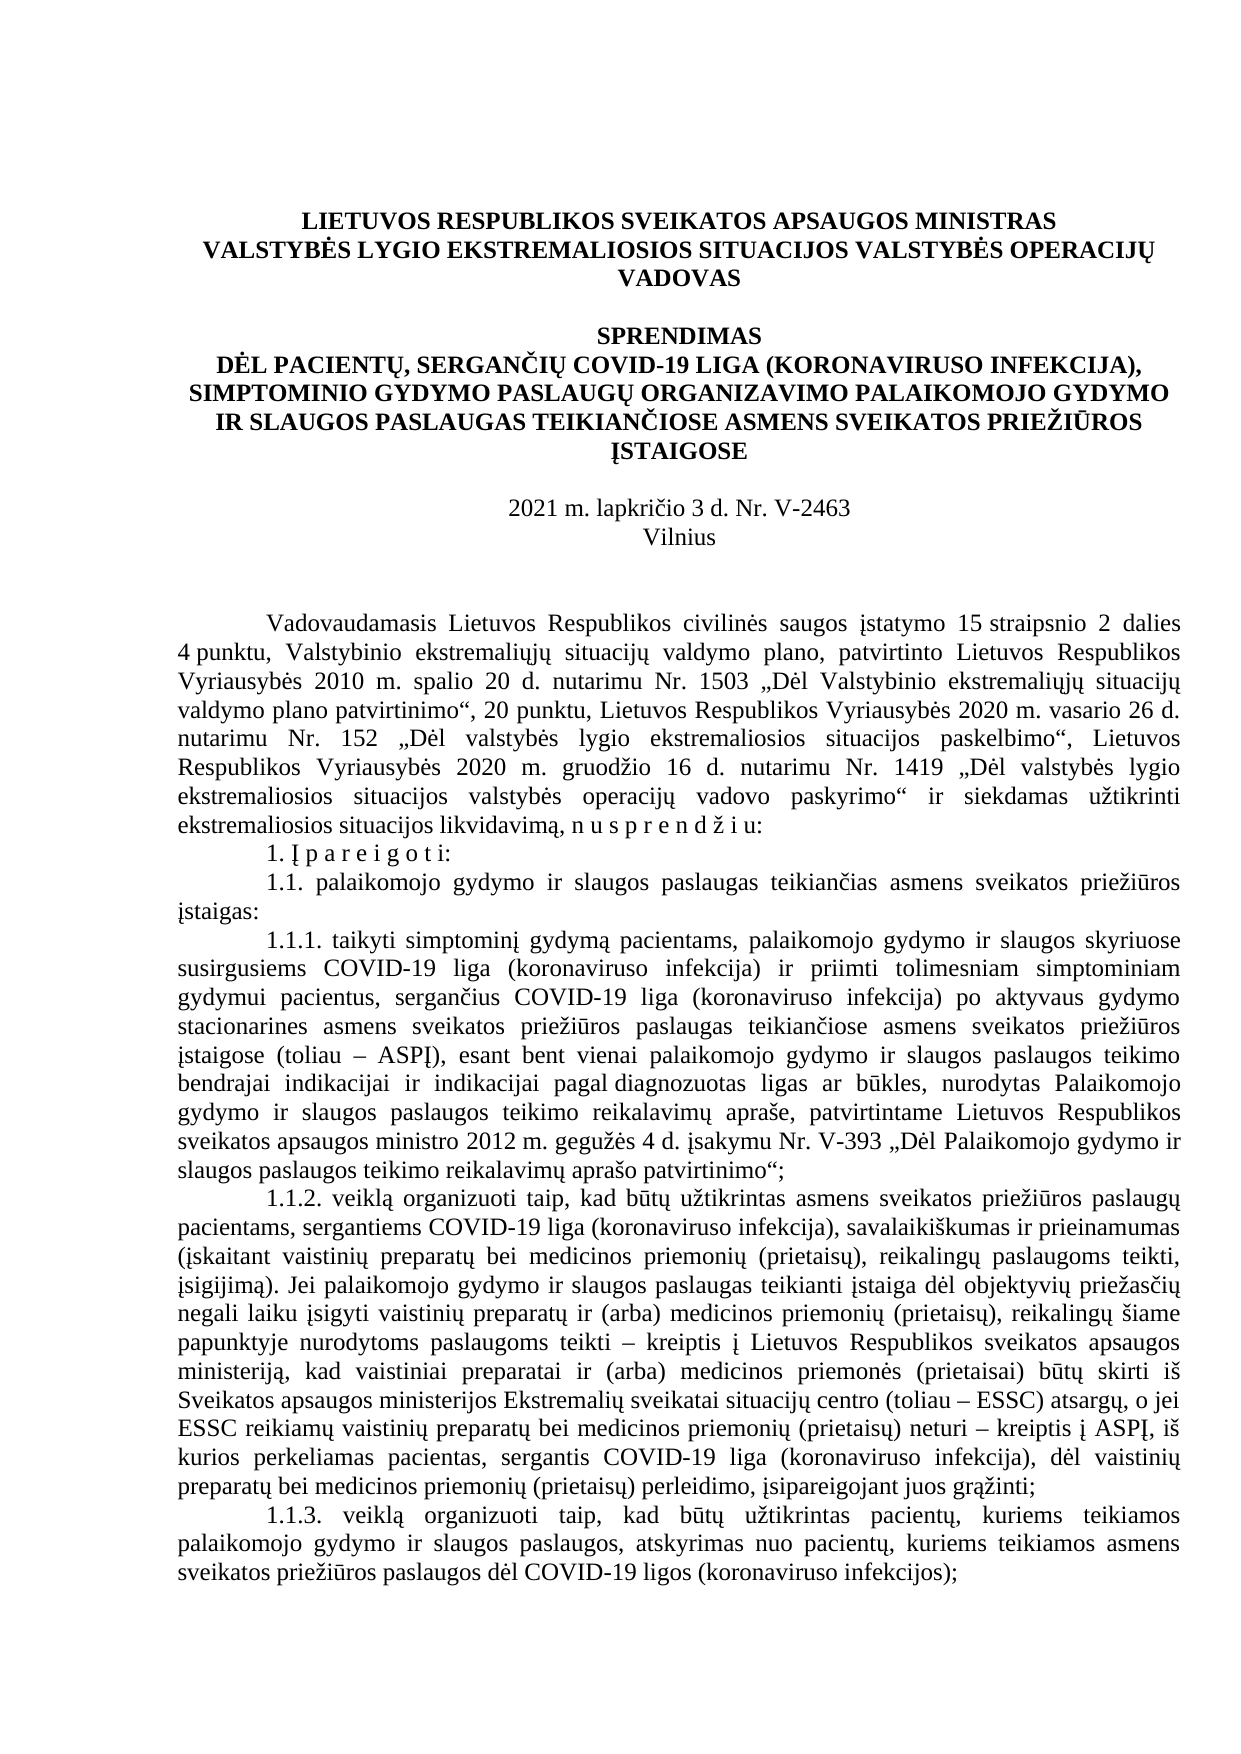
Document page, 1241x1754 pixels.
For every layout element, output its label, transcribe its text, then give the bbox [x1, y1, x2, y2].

text 1.1. palaikomojo gydymo ir slaugos paslaugas teikiančias asmens sveikatos priežiūros įstaigas: [177, 867, 1181, 925]
text 1.1.3. veiklą organizuoti taip, kad būtų užtikrintas pacientų, kuriems teikiamos palaikomojo gydymo ir slaugos paslaugos, atskyrimas nuo pacientų, kuriems teikiamos asmens sveikatos priežiūros paslaugos dėl COVID-19 ligos (koronaviruso infekcijos); [177, 1500, 1181, 1586]
text SPRENDIMAS [177, 321, 1181, 350]
text DĖL PACIENTŲ, SERGANČIŲ COVID-19 LIGA (KORONAVIRUSO INFEKCIJA), SIMPTOMINIO GYDYMO PASLAUGŲ ORGANIZAVIMO PALAIKOMOJO GYDYMO IR SLAUGOS PASLAUGAS TEIKIANČIOSE ASMENS SVEIKATOS PRIEŽIŪROS ĮSTAIGOSE [177, 350, 1181, 465]
text Vilnius [177, 522, 1181, 551]
text Vadovaudamasis Lietuvos Respublikos civilinės saugos įstatymo 15 straipsnio 2 dalies 4 punktu, Valstybinio ekstremaliųjų situacijų valdymo plano, patvirtinto Lietuvos Respublikos Vyriausybės 2010 m. spalio 20 d. nutarimu Nr. 1503 „Dėl Valstybinio ekstremaliųjų situacijų valdymo plano patvirtinimo“, 20 punktu, Lietuvos Respublikos Vyriausybės 2020 m. vasario 26 d. nutarimu Nr. 152 „Dėl valstybės lygio ekstremaliosios situacijos paskelbimo“, Lietuvos Respublikos Vyriausybės 2020 m. gruodžio 16 d. nutarimu Nr. 1419 „Dėl valstybės lygio ekstremaliosios situacijos valstybės operacijų vadovo paskyrimo“ ir siekdamas užtikrinti ekstremaliosios situacijos likvidavimą, n u s p r e n d ž i u: [177, 608, 1181, 838]
text 1. Į p a r e i g o t i: [177, 838, 1181, 867]
text 1.1.1. taikyti simptominį gydymą pacientams, palaikomojo gydymo ir slaugos skyriuose susirgusiems COVID-19 liga (koronaviruso infekcija) ir priimti tolimesniam simptominiam gydymui pacientus, sergančius COVID-19 liga (koronaviruso infekcija) po aktyvaus gydymo stacionarines asmens sveikatos priežiūros paslaugas teikiančiose asmens sveikatos priežiūros įstaigose (toliau – ASPĮ), esant bent vienai palaikomojo gydymo ir slaugos paslaugos teikimo bendrajai indikacijai ir indikacijai pagal diagnozuotas ligas ar būkles, nurodytas Palaikomojo gydymo ir slaugos paslaugos teikimo reikalavimų apraše, patvirtintame Lietuvos Respublikos sveikatos apsaugos ministro 2012 m. gegužės 4 d. įsakymu Nr. V-393 „Dėl Palaikomojo gydymo ir slaugos paslaugos teikimo reikalavimų aprašo patvirtinimo“; [177, 925, 1181, 1183]
text VALSTYBĖS LYGIO EKSTREMALIOSIOS SITUACIJOS VALSTYBĖS OPERACIJŲ VADOVAS [177, 235, 1181, 292]
text LIETUVOS RESPUBLIKOS SVEIKATOS APSAUGOS MINISTRAS [177, 206, 1181, 235]
text 1.1.2. veiklą organizuoti taip, kad būtų užtikrintas asmens sveikatos priežiūros paslaugų pacientams, sergantiems COVID-19 liga (koronaviruso infekcija), savalaikiškumas ir prieinamumas (įskaitant vaistinių preparatų bei medicinos priemonių (prietaisų), reikalingų paslaugoms teikti, įsigijimą). Jei palaikomojo gydymo ir slaugos paslaugas teikianti įstaiga dėl objektyvių priežasčių negali laiku įsigyti vaistinių preparatų ir (arba) medicinos priemonių (prietaisų), reikalingų šiame papunktyje nurodytoms paslaugoms teikti – kreiptis į Lietuvos Respublikos sveikatos apsaugos ministeriją, kad vaistiniai preparatai ir (arba) medicinos priemonės (prietaisai) būtų skirti iš Sveikatos apsaugos ministerijos Ekstremalių sveikatai situacijų centro (toliau – ESSC) atsargų, o jei ESSC reikiamų vaistinių preparatų bei medicinos priemonių (prietaisų) neturi – kreiptis į ASPĮ, iš kurios perkeliamas pacientas, sergantis COVID-19 liga (koronaviruso infekcija), dėl vaistinių preparatų bei medicinos priemonių (prietaisų) perleidimo, įsipareigojant juos grąžinti; [177, 1183, 1181, 1500]
text 2021 m. lapkričio 3 d. Nr. V-2463 [177, 493, 1181, 522]
